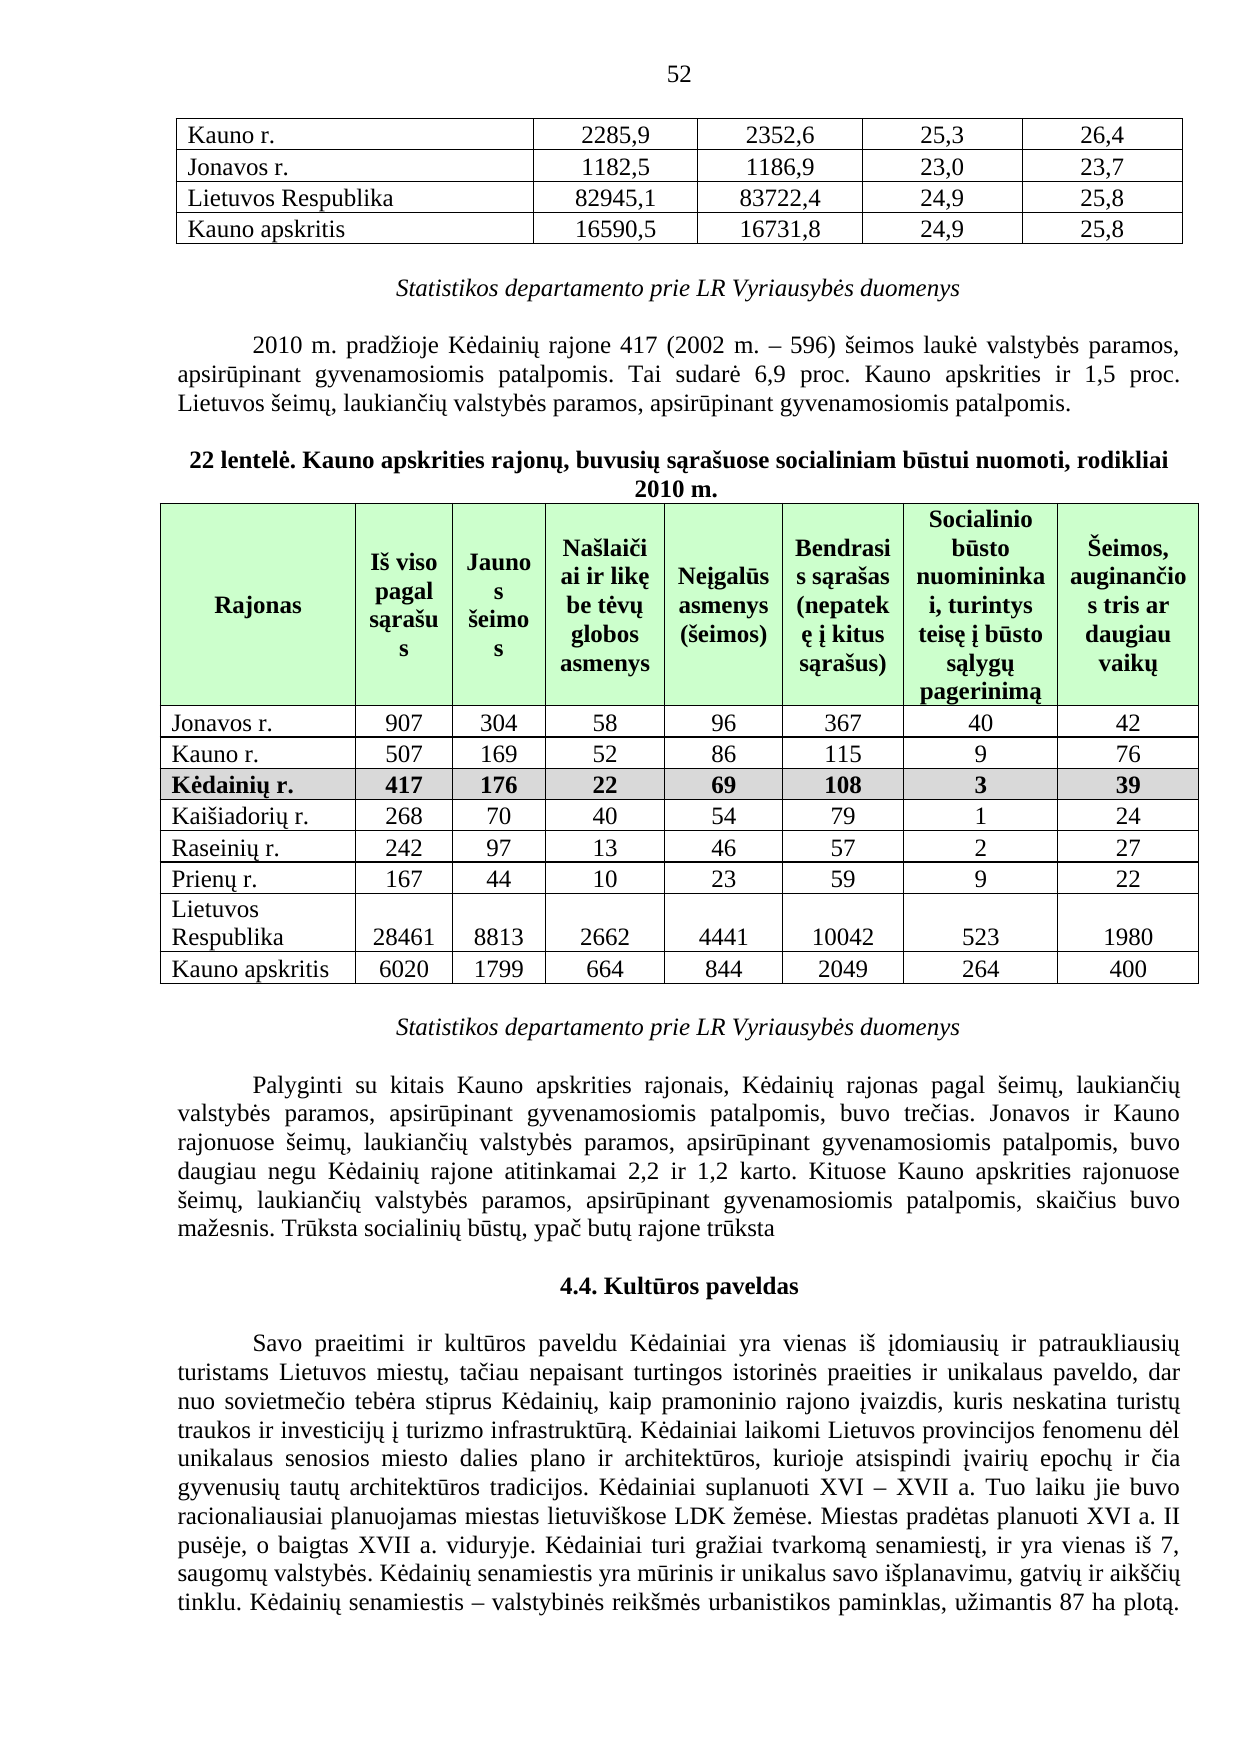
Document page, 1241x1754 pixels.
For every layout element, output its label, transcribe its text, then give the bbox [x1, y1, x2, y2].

table_cell 69 [665, 769, 782, 799]
table_cell Lietuvos Respublika [177, 182, 533, 212]
table_cell 97 [453, 831, 545, 861]
table_cell 2049 [783, 952, 903, 982]
table_cell 39 [1058, 769, 1198, 799]
table_cell 52 [546, 738, 664, 768]
table_cell 523 [904, 894, 1057, 951]
table_cell 13 [546, 831, 664, 861]
table_cell 42 [1058, 706, 1198, 736]
table_cell 25,3 [863, 119, 1022, 149]
table_cell 16731,8 [698, 213, 862, 243]
table_cell 96 [665, 706, 782, 736]
table_header Socialinio būsto nuomininkai, turintys teisę į būsto sąlygų pagerinimą [904, 504, 1057, 705]
table_cell 1186,9 [698, 150, 862, 181]
table_cell 86 [665, 738, 782, 768]
table_cell 417 [356, 769, 452, 799]
table_cell 2352,6 [698, 119, 862, 149]
table_header Neįgalūs asmenys (šeimos) [665, 504, 782, 705]
table_cell 82945,1 [534, 182, 697, 212]
table_cell 23,0 [863, 150, 1022, 181]
table_cell Kauno apskritis [177, 213, 533, 243]
table_cell Kauno r. [177, 119, 533, 149]
table_header Iš viso pagal sąrašus [356, 504, 452, 705]
table_cell 6020 [356, 952, 452, 982]
table_cell 1980 [1058, 894, 1198, 951]
table_cell Kauno apskritis [161, 952, 355, 982]
table_cell 367 [783, 706, 903, 736]
table_cell 108 [783, 769, 903, 799]
table_cell 57 [783, 831, 903, 861]
table_cell 28461 [356, 894, 452, 951]
table_cell 27 [1058, 831, 1198, 861]
table_cell 40 [546, 800, 664, 830]
table_header Jaunos šeimos [453, 504, 545, 705]
table_header Rajonas [161, 504, 355, 705]
table_cell 1799 [453, 952, 545, 982]
table_cell 54 [665, 800, 782, 830]
table_header Šeimos, auginančios tris ar daugiau vaikų [1058, 504, 1198, 705]
text Savo praeitimi ir kultūros paveldu Kėdainiai yra vienas iš įdomiausių ir patraukliausių turistams Lietuvos miestų, tačiau nepaisant turtingos istorinės praeities ir unikalaus paveldo, dar nuo sovietmečio tebėra stiprus Kėdainių, kaip pramoninio rajono įvaizdis, kuris neskatina turistų traukos ir investicijų į turizmo infrastruktūrą. Kėdainiai laikomi Lietuvos provincijos fenomenu dėl unikalaus senosios miesto dalies plano ir architektūros, kurioje atsispindi įvairių epochų ir čia gyvenusių tautų architektūros tradicijos. Kėdainiai suplanuoti XVI – XVII a. Tuo laiku jie buvo racionaliausiai planuojamas miestas lietuviškose LDK žemėse. Miestas pradėtas planuoti XVI a. II pusėje, o baigtas XVII a. viduryje. Kėdainiai turi gražiai tvarkomą senamiestį, ir yra vienas iš 7, saugomų valstybės. Kėdainių senamiestis yra mūrinis ir unikalus savo išplanavimu, gatvių ir aikščių tinklu. Kėdainių senamiestis – valstybinės reikšmės urbanistikos paminklas, užimantis 87 ha plotą. [177, 1328, 1181, 1616]
table_cell 2 [904, 831, 1057, 861]
table_cell 76 [1058, 738, 1198, 768]
table_cell 22 [1058, 863, 1198, 893]
table_cell 23 [665, 863, 782, 893]
text 2010 m. pradžioje Kėdainių rajone 417 (2002 m. – 596) šeimos laukė valstybės paramos, apsirūpinant gyvenamosiomis patalpomis. Tai sudarė 6,9 proc. Kauno apskrities ir 1,5 proc. Lietuvos šeimų, laukiančių valstybės paramos, apsirūpinant gyvenamosiomis patalpomis. [177, 330, 1181, 417]
table_cell 400 [1058, 952, 1198, 982]
table_cell Prienų r. [161, 863, 355, 893]
table_cell 2285,9 [534, 119, 697, 149]
table_cell 115 [783, 738, 903, 768]
table_cell 26,4 [1023, 119, 1182, 149]
table_cell 23,7 [1023, 150, 1182, 181]
table_cell Jonavos r. [177, 150, 533, 181]
table_cell 2662 [546, 894, 664, 951]
table_header Bendrasis sąrašas (nepatekę į kitus sąrašus) [783, 504, 903, 705]
text Statistikos departamento prie LR Vyriausybės duomenys [177, 273, 1181, 302]
table_cell Raseinių r. [161, 831, 355, 861]
table_cell Jonavos r. [161, 706, 355, 736]
table_cell 507 [356, 738, 452, 768]
text 4.4. Kultūros paveldas [177, 1271, 1181, 1300]
table_cell 16590,5 [534, 213, 697, 243]
table_cell 70 [453, 800, 545, 830]
table_cell 79 [783, 800, 903, 830]
table_cell 40 [904, 706, 1057, 736]
table_cell 242 [356, 831, 452, 861]
table_cell 44 [453, 863, 545, 893]
table_cell 24 [1058, 800, 1198, 830]
table_cell 304 [453, 706, 545, 736]
table_cell 1182,5 [534, 150, 697, 181]
table_cell 46 [665, 831, 782, 861]
table_cell Kaišiadorių r. [161, 800, 355, 830]
table_header Našlaičiai ir likę be tėvų globos asmenys [546, 504, 664, 705]
table_cell 10042 [783, 894, 903, 951]
text 22 lentelė. Kauno apskrities rajonų, buvusių sąrašuose socialiniam būstui nuomoti, rodikliai 2010 m. [177, 445, 1181, 503]
table_cell 24,9 [863, 213, 1022, 243]
table_cell 664 [546, 952, 664, 982]
text Statistikos departamento prie LR Vyriausybės duomenys [177, 1012, 1181, 1041]
table_cell 844 [665, 952, 782, 982]
table_cell 24,9 [863, 182, 1022, 212]
table_cell 10 [546, 863, 664, 893]
table_cell Kėdainių r. [161, 769, 355, 799]
table_cell 169 [453, 738, 545, 768]
text Palyginti su kitais Kauno apskrities rajonais, Kėdainių rajonas pagal šeimų, laukiančių valstybės paramos, apsirūpinant gyvenamosiomis patalpomis, buvo trečias. Jonavos ir Kauno rajonuose šeimų, laukiančių valstybės paramos, apsirūpinant gyvenamosiomis patalpomis, buvo daugiau negu Kėdainių rajone atitinkamai 2,2 ir 1,2 karto. Kituose Kauno apskrities rajonuose šeimų, laukiančių valstybės paramos, apsirūpinant gyvenamosiomis patalpomis, skaičius buvo mažesnis. Trūksta socialinių būstų, ypač butų rajone trūksta [177, 1070, 1181, 1242]
table_cell 268 [356, 800, 452, 830]
table_cell 3 [904, 769, 1057, 799]
table_cell 8813 [453, 894, 545, 951]
table_cell Kauno r. [161, 738, 355, 768]
table_cell 176 [453, 769, 545, 799]
table_cell 25,8 [1023, 213, 1182, 243]
table_cell 83722,4 [698, 182, 862, 212]
table_cell 264 [904, 952, 1057, 982]
table_cell Lietuvos Respublika [161, 894, 355, 951]
table_cell 907 [356, 706, 452, 736]
table_cell 59 [783, 863, 903, 893]
table_cell 1 [904, 800, 1057, 830]
table_cell 25,8 [1023, 182, 1182, 212]
table_cell 4441 [665, 894, 782, 951]
table_cell 22 [546, 769, 664, 799]
table_cell 58 [546, 706, 664, 736]
table_cell 167 [356, 863, 452, 893]
table_cell 9 [904, 863, 1057, 893]
table_cell 9 [904, 738, 1057, 768]
